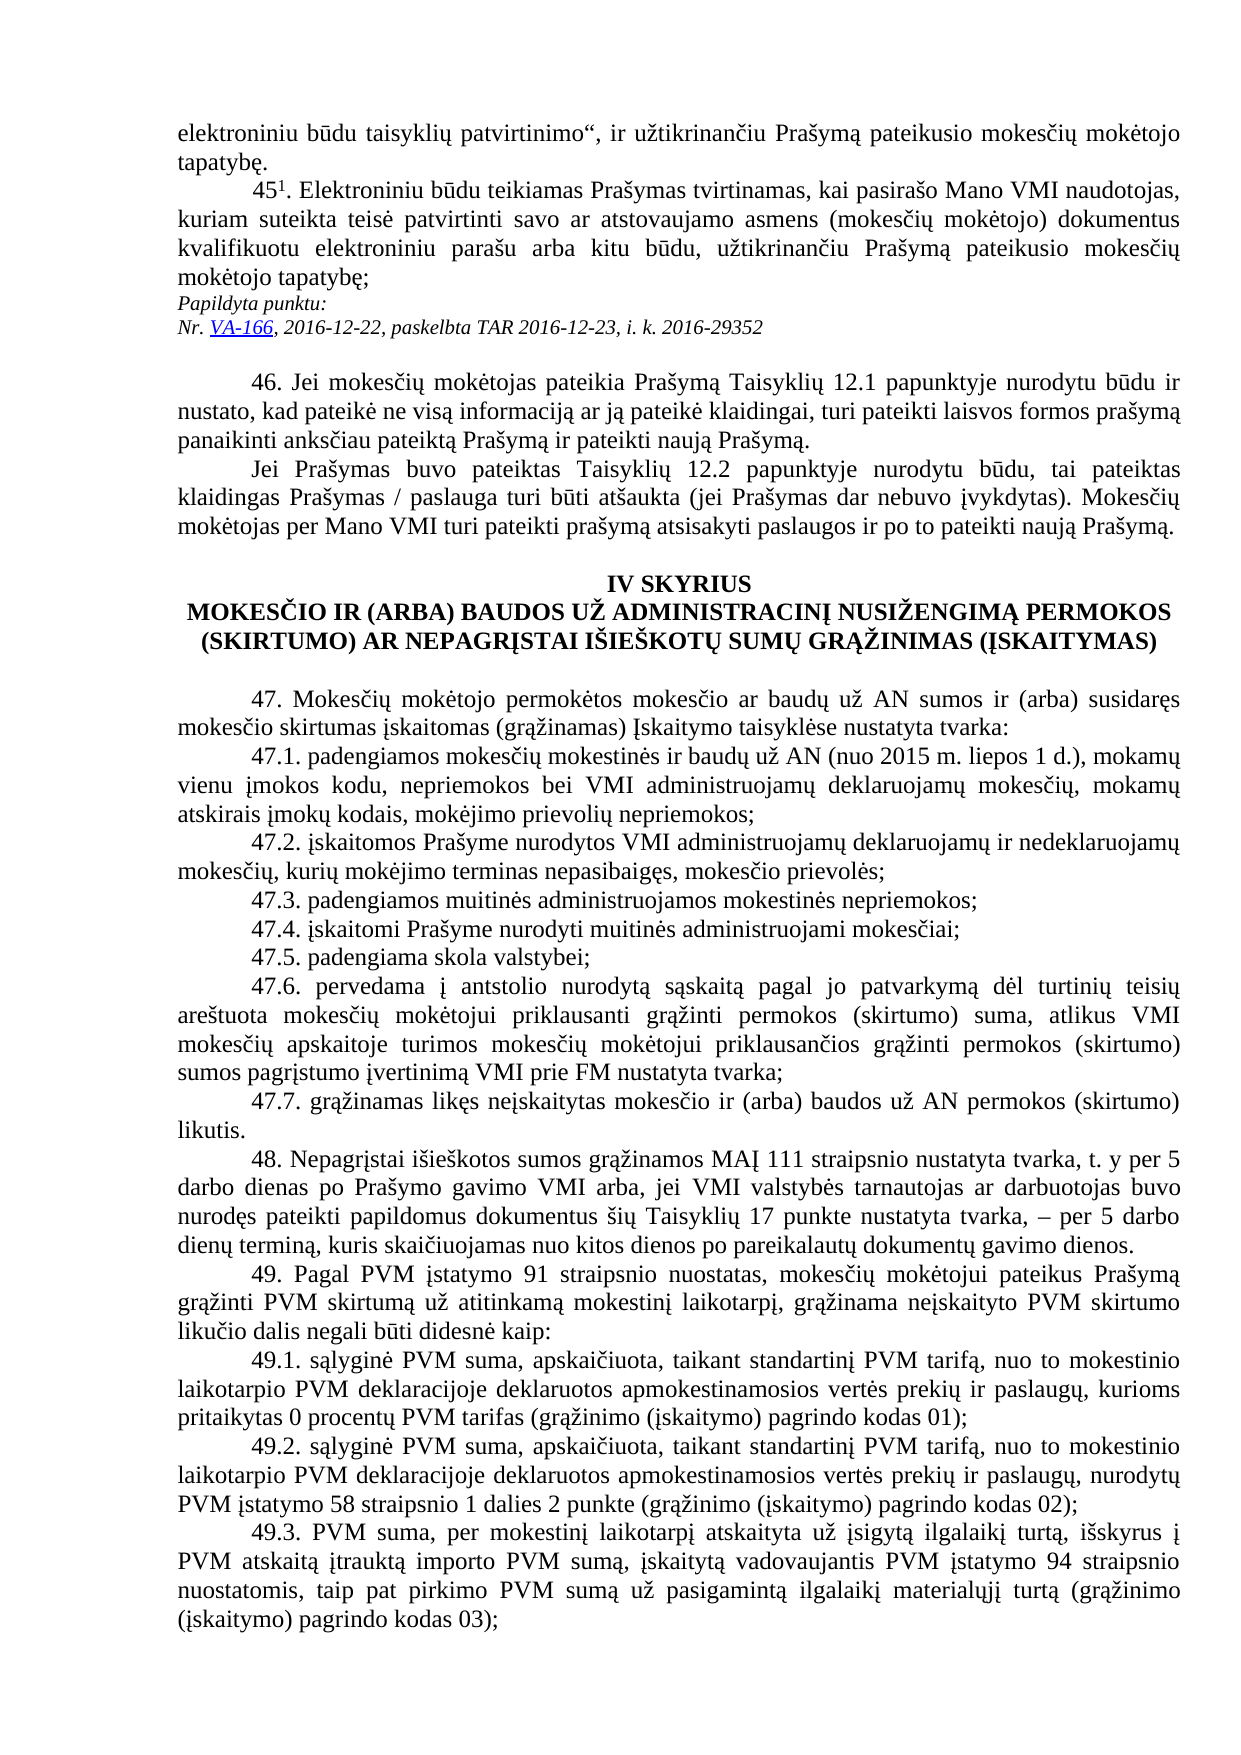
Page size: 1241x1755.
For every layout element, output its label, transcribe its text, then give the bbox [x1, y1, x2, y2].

text 49. Pagal PVM įstatymo 91 straipsnio nuostatas, mokesčių mokėtojui pateikus Prašymą grąžinti PVM skirtumą už atitinkamą mokestinį laikotarpį, grąžinama neįskaityto PVM skirtumo likučio dalis negali būti didesnė kaip: [177, 1259, 1181, 1345]
text Jei Prašymas buvo pateiktas Taisyklių 12.2 papunktyje nurodytu būdu, tai pateiktas klaidingas Prašymas / paslauga turi būti atšaukta (jei Prašymas dar nebuvo įvykdytas). Mokesčių mokėtojas per Mano VMI turi pateikti prašymą atsisakyti paslaugos ir po to pateikti naują Prašymą. [177, 454, 1181, 540]
text MOKESČIO IR (ARBA) BAUDOS UŽ ADMINISTRACINĮ NUSIŽENGIMĄ PERMOKOS (SKIRTUMO) AR NEPAGRĮSTAI IŠIEŠKOTŲ SUMŲ GRĄŽINIMAS (ĮSKAITYMAS) [177, 597, 1181, 655]
text 47.1. padengiamos mokesčių mokestinės ir baudų už AN (nuo 2015 m. liepos 1 d.), mokamų vienu įmokos kodu, nepriemokos bei VMI administruojamų deklaruojamų mokesčių, mokamų atskirais įmokų kodais, mokėjimo prievolių nepriemokos; [177, 741, 1181, 827]
text 48. Nepagrįstai išieškotos sumos grąžinamos MAĮ 111 straipsnio nustatyta tvarka, t. y per 5 darbo dienas po Prašymo gavimo VMI arba, jei VMI valstybės tarnautojas ar darbuotojas buvo nurodęs pateikti papildomus dokumentus šių Taisyklių 17 punkte nustatyta tvarka, – per 5 darbo dienų terminą, kuris skaičiuojamas nuo kitos dienos po pareikalautų dokumentų gavimo dienos. [177, 1144, 1181, 1259]
text 49.1. sąlyginė PVM suma, apskaičiuota, taikant standartinį PVM tarifą, nuo to mokestinio laikotarpio PVM deklaracijoje deklaruotos apmokestinamosios vertės prekių ir paslaugų, kurioms pritaikytas 0 procentų PVM tarifas (grąžinimo (įskaitymo) pagrindo kodas 01); [177, 1345, 1181, 1431]
text 47.6. pervedama į antstolio nurodytą sąskaitą pagal jo patvarkymą dėl turtinių teisių areštuota mokesčių mokėtojui priklausanti grąžinti permokos (skirtumo) suma, atlikus VMI mokesčių apskaitoje turimos mokesčių mokėtojui priklausančios grąžinti permokos (skirtumo) sumos pagrįstumo įvertinimą VMI prie FM nustatyta tvarka; [177, 971, 1181, 1086]
text 49.3. PVM suma, per mokestinį laikotarpį atskaityta už įsigytą ilgalaikį turtą, išskyrus į PVM atskaitą įtrauktą importo PVM sumą, įskaitytą vadovaujantis PVM įstatymo 94 straipsnio nuostatomis, taip pat pirkimo PVM sumą už pasigamintą ilgalaikį materialųjį turtą (grąžinimo (įskaitymo) pagrindo kodas 03); [177, 1517, 1181, 1632]
text 47.4. įskaitomi Prašyme nurodyti muitinės administruojami mokesčiai; [177, 914, 1181, 942]
text 49.2. sąlyginė PVM suma, apskaičiuota, taikant standartinį PVM tarifą, nuo to mokestinio laikotarpio PVM deklaracijoje deklaruotos apmokestinamosios vertės prekių ir paslaugų, nurodytų PVM įstatymo 58 straipsnio 1 dalies 2 punkte (grąžinimo (įskaitymo) pagrindo kodas 02); [177, 1431, 1181, 1517]
text IV SKYRIUS [177, 569, 1181, 597]
text 47.2. įskaitomos Prašyme nurodytos VMI administruojamų deklaruojamų ir nedeklaruojamų mokesčių, kurių mokėjimo terminas nepasibaigęs, mokesčio prievolės; [177, 827, 1181, 885]
text 47.5. padengiama skola valstybei; [177, 942, 1181, 971]
text Papildyta punktu: [177, 291, 1181, 315]
text 47. Mokesčių mokėtojo permokėtos mokesčio ar baudų už AN sumos ir (arba) susidaręs mokesčio skirtumas įskaitomas (grąžinamas) Įskaitymo taisyklėse nustatyta tvarka: [177, 684, 1181, 741]
text elektroniniu būdu taisyklių patvirtinimo“, ir užtikrinančiu Prašymą pateikusio mokesčių mokėtojo tapatybę. [177, 118, 1181, 176]
text 451. Elektroniniu būdu teikiamas Prašymas tvirtinamas, kai pasirašo Mano VMI naudotojas, kuriam suteikta teisė patvirtinti savo ar atstovaujamo asmens (mokesčių mokėtojo) dokumentus kvalifikuotu elektroniniu parašu arba kitu būdu, užtikrinančiu Prašymą pateikusio mokesčių mokėtojo tapatybę; [177, 176, 1181, 291]
text Nr. VA-166, 2016-12-22, paskelbta TAR 2016-12-23, i. k. 2016-29352 [177, 315, 1181, 339]
text 47.7. grąžinamas likęs neįskaitytas mokesčio ir (arba) baudos už AN permokos (skirtumo) likutis. [177, 1086, 1181, 1144]
text 47.3. padengiamos muitinės administruojamos mokestinės nepriemokos; [177, 885, 1181, 914]
text 46. Jei mokesčių mokėtojas pateikia Prašymą Taisyklių 12.1 papunktyje nurodytu būdu ir nustato, kad pateikė ne visą informaciją ar ją pateikė klaidingai, turi pateikti laisvos formos prašymą panaikinti anksčiau pateiktą Prašymą ir pateikti naują Prašymą. [177, 367, 1181, 454]
